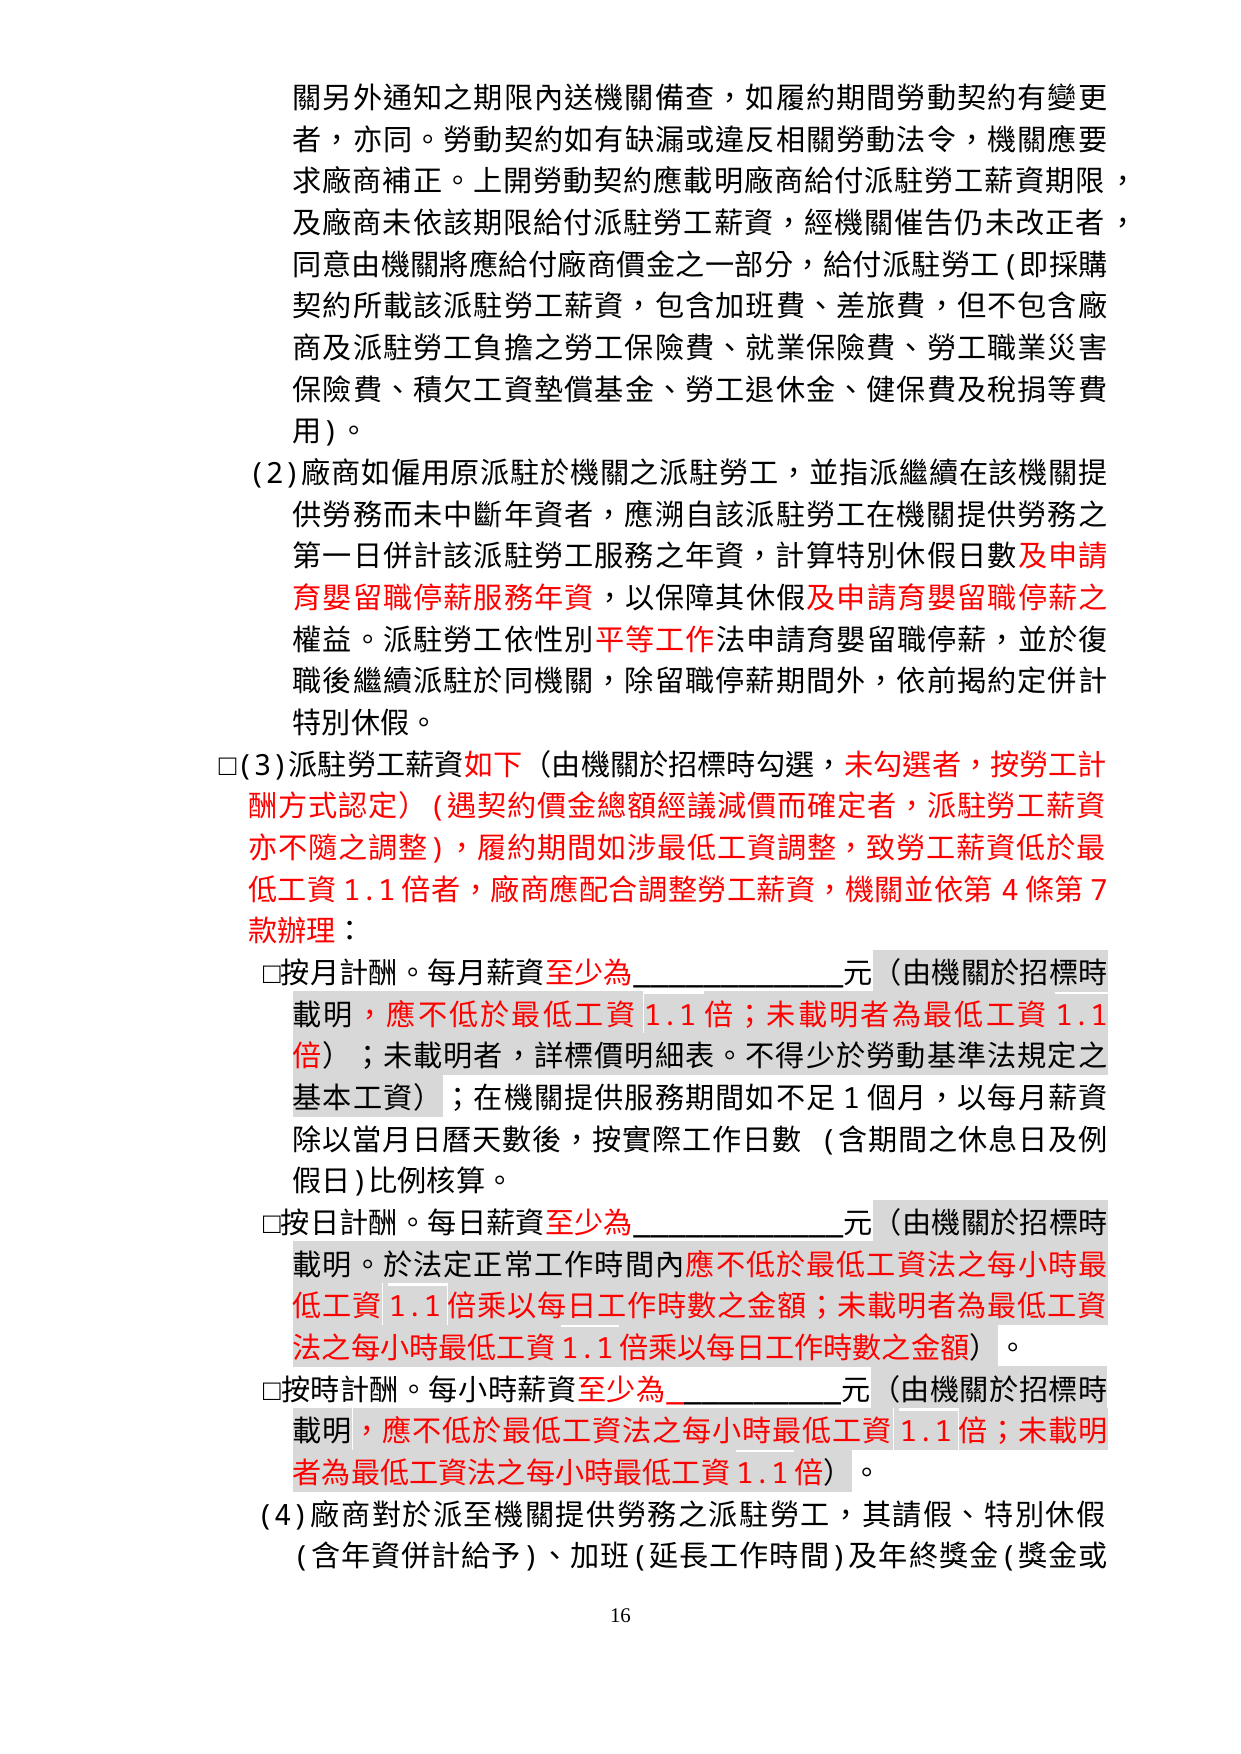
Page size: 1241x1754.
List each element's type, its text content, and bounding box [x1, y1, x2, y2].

text (1)廠商對其派至機關提供勞務之派駐勞工，應訂立書面勞動契約，其內容包含勞動條件、就業與性別歧視禁止、性騷擾防治、遵守義務、違反責任及應注意事項等派駐勞工在機關工作期間之權益與義務事項，並將該契約影本於簽約後_____工作天（由機關衡酌個案情形自行填列；未載明者，為10工作天）內或機關另外通知之期限內送機關備查，如履約期間勞動契約有變更者，亦同。勞動契約如有缺漏或違反相關勞動法令，機關應要求廠商補正。上開勞動契約應載明廠商給付派駐勞工薪資期限，及廠商未依該期限給付派駐勞工薪資，經機關催告仍未改正者，同意由機關將應給付廠商價金之一部分，給付派駐勞工(即採購契約所載該派駐勞工薪資，包含加班費、差旅費，但不包含廠商及派駐勞工負擔之勞工保險費、就業保險費、勞工職業災害保險費、積欠工資墊償基金、勞工退休金、健保費及稅捐等費用)。 [248, 75, 1108, 450]
text (4)廠商對於派至機關提供勞務之派駐勞工，其請假、特別休假(含年資併計給予)、加班(延長工作時間)及年終獎金(獎金或 [218, 1492, 1108, 1575]
text □按時計酬。每小時薪資至少為__________元（由機關於招標時載明，應不低於最低工資法之每小時最低工資1.1倍；未載明者為最低工資法之每小時最低工資1.1倍）。 [263, 1367, 1108, 1492]
text □按月計酬。每月薪資至少為____________元（由機關於招標時載明，應不低於最低工資1.1倍；未載明者為最低工資1.1倍）；未載明者，詳標價明細表。不得少於勞動基準法規定之基本工資）；在機關提供服務期間如不足1個月，以每月薪資除以當月日曆天數後，按實際工作日數 (含期間之休息日及例假日)比例核算。 [263, 950, 1108, 1200]
text □按日計酬。每日薪資至少為____________元（由機關於招標時載明。於法定正常工作時間內應不低於最低工資法之每小時最低工資1.1倍乘以每日工作時數之金額；未載明者為最低工資法之每小時最低工資1.1倍乘以每日工作時數之金額）。 [263, 1200, 1108, 1367]
text □(3)派駐勞工薪資如下（由機關於招標時勾選，未勾選者，按勞工計酬方式認定）(遇契約價金總額經議減價而確定者，派駐勞工薪資亦不隨之調整)，履約期間如涉最低工資調整，致勞工薪資低於最低工資1.1倍者，廠商應配合調整勞工薪資，機關並依第4條第7款辦理： [218, 742, 1108, 950]
text (2)廠商如僱用原派駐於機關之派駐勞工，並指派繼續在該機關提供勞務而未中斷年資者，應溯自該派駐勞工在機關提供勞務之第一日併計該派駐勞工服務之年資，計算特別休假日數及申請育嬰留職停薪服務年資，以保障其休假及申請育嬰留職停薪之權益。派駐勞工依性別平等工作法申請育嬰留職停薪，並於復職後繼續派駐於同機關，除留職停薪期間外，依前揭約定併計特別休假。 [248, 450, 1108, 742]
